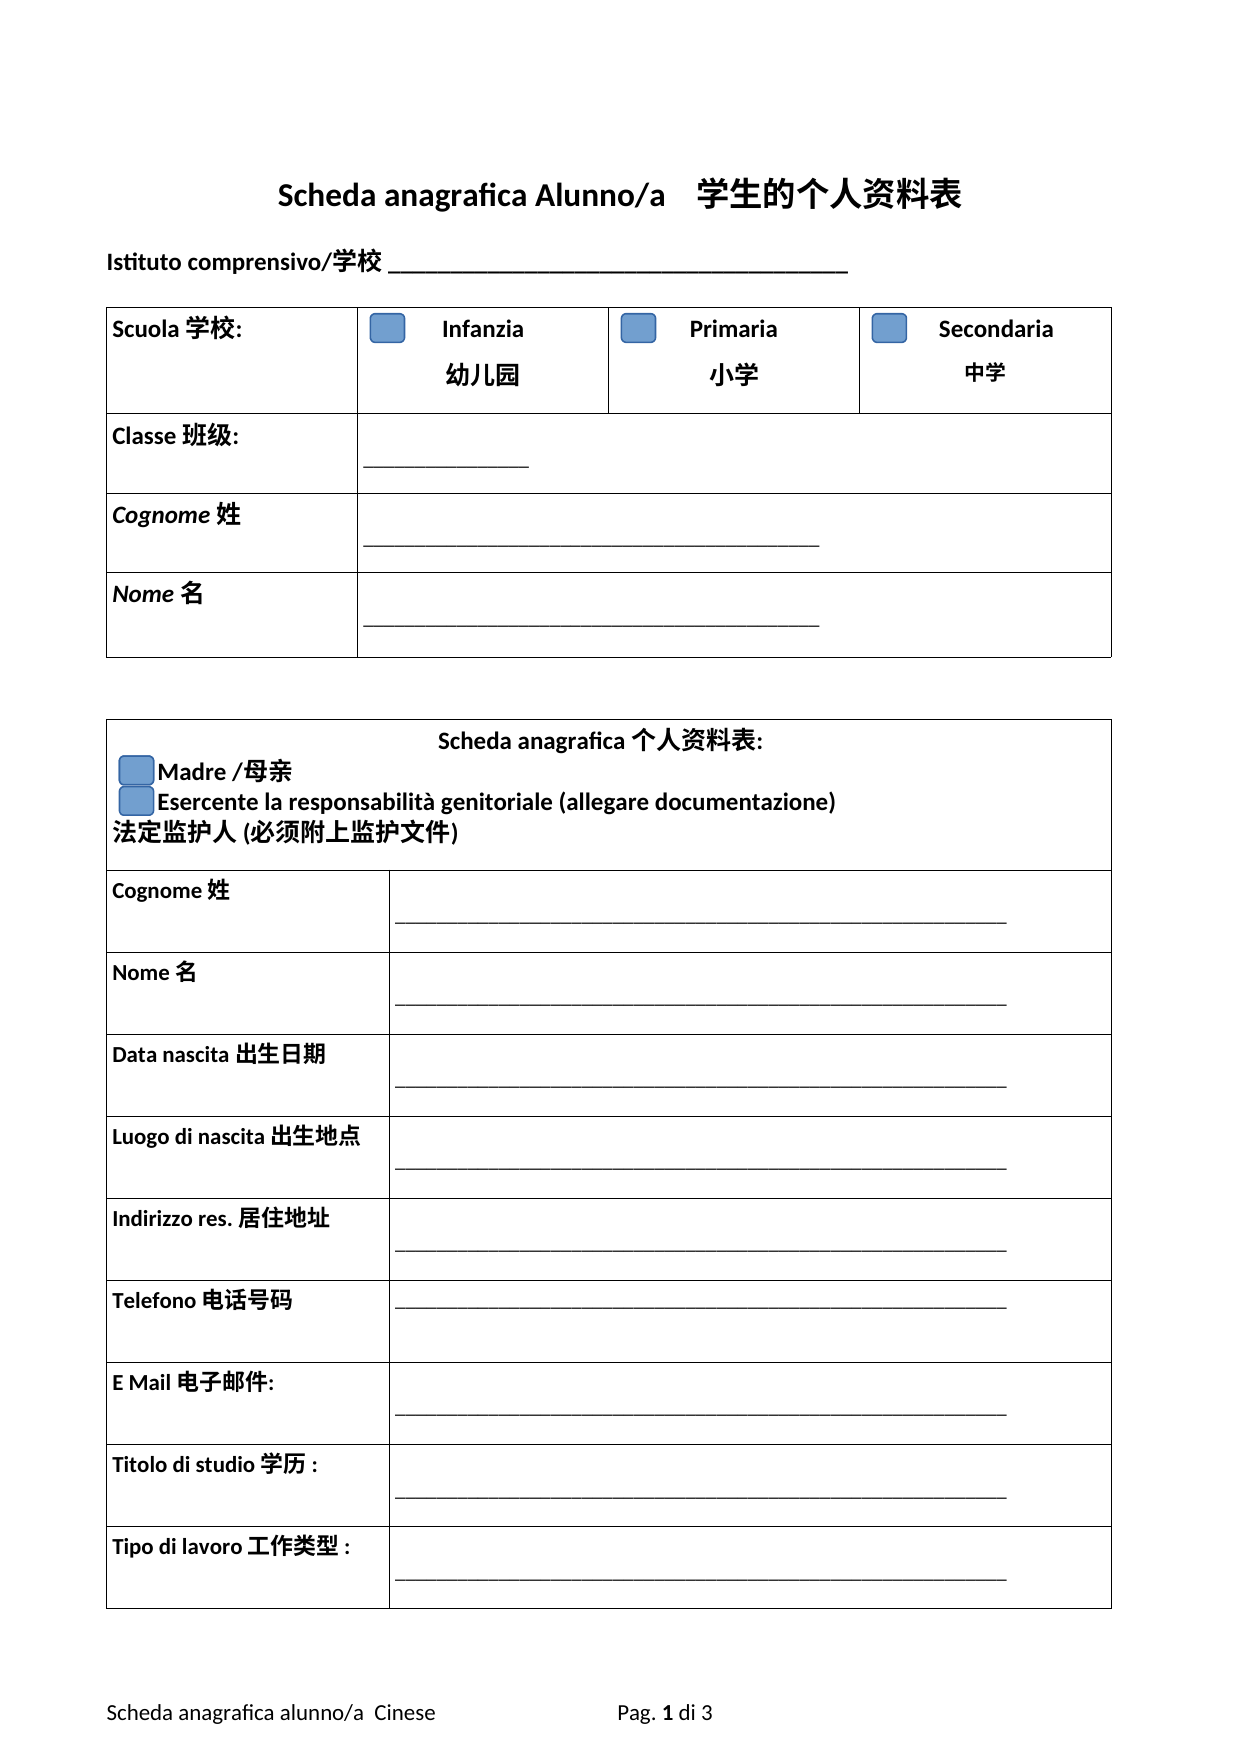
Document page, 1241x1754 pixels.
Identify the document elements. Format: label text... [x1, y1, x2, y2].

table_cell ___________________________________________________________ [390, 1035, 1111, 1116]
table_cell ___________________________________________________________ [390, 1281, 1111, 1362]
text Scheda anagrafica Alunno/a 学生的个人资料表 [106, 174, 1134, 215]
table_cell E Mail 电子邮件: [107, 1363, 389, 1444]
table_cell Telefono 电话号码 [107, 1281, 389, 1362]
table_cell ___________________________________________________________ [390, 1199, 1111, 1280]
table_cell ____________________________________________ [358, 494, 1111, 572]
table_cell ___________________________________________________________ [390, 1527, 1111, 1608]
table_cell Nome 名 [107, 573, 357, 657]
table_cell Cognome 姓 [107, 494, 357, 572]
table_cell Luogo di nascita出生地点 [107, 1117, 389, 1198]
table_cell Tipo di lavoro工作类型 : [107, 1527, 389, 1608]
table_cell ___________________________________________________________ [390, 1117, 1111, 1198]
table_cell Classe 班级: [107, 414, 357, 493]
table_cell ___________________________________________________________ [390, 1363, 1111, 1444]
table_header Scheda anagrafica 个人资料表: Madre /母亲 Esercente la responsabilità genitoriale (allegare documentazione) 法定监护人 (必须附上监护文件) [107, 720, 1111, 869]
table_cell ____________________________________________ [358, 573, 1111, 657]
table_cell Cognome 姓 [107, 871, 389, 952]
table_cell ___________________________________________________________ [390, 1445, 1111, 1526]
text Istituto comprensivo/学校 _____________________________________ [106, 246, 1134, 276]
table_cell ________________ [358, 414, 1111, 493]
table_cell Titolo di studio 学历 : [107, 1445, 389, 1526]
table_header Scuola 学校: [107, 308, 357, 413]
table_cell Nome 名 [107, 953, 389, 1034]
table_header Primaria 小学 [609, 308, 859, 413]
table_cell Indirizzo res. 居住地址 [107, 1199, 389, 1280]
table_header Secondaria 中学 [860, 308, 1111, 413]
table_cell ___________________________________________________________ [390, 871, 1111, 952]
table_cell Data nascita 出生日期 [107, 1035, 389, 1116]
table_header Infanzia 幼儿园 [358, 308, 608, 413]
table_cell ___________________________________________________________ [390, 953, 1111, 1034]
